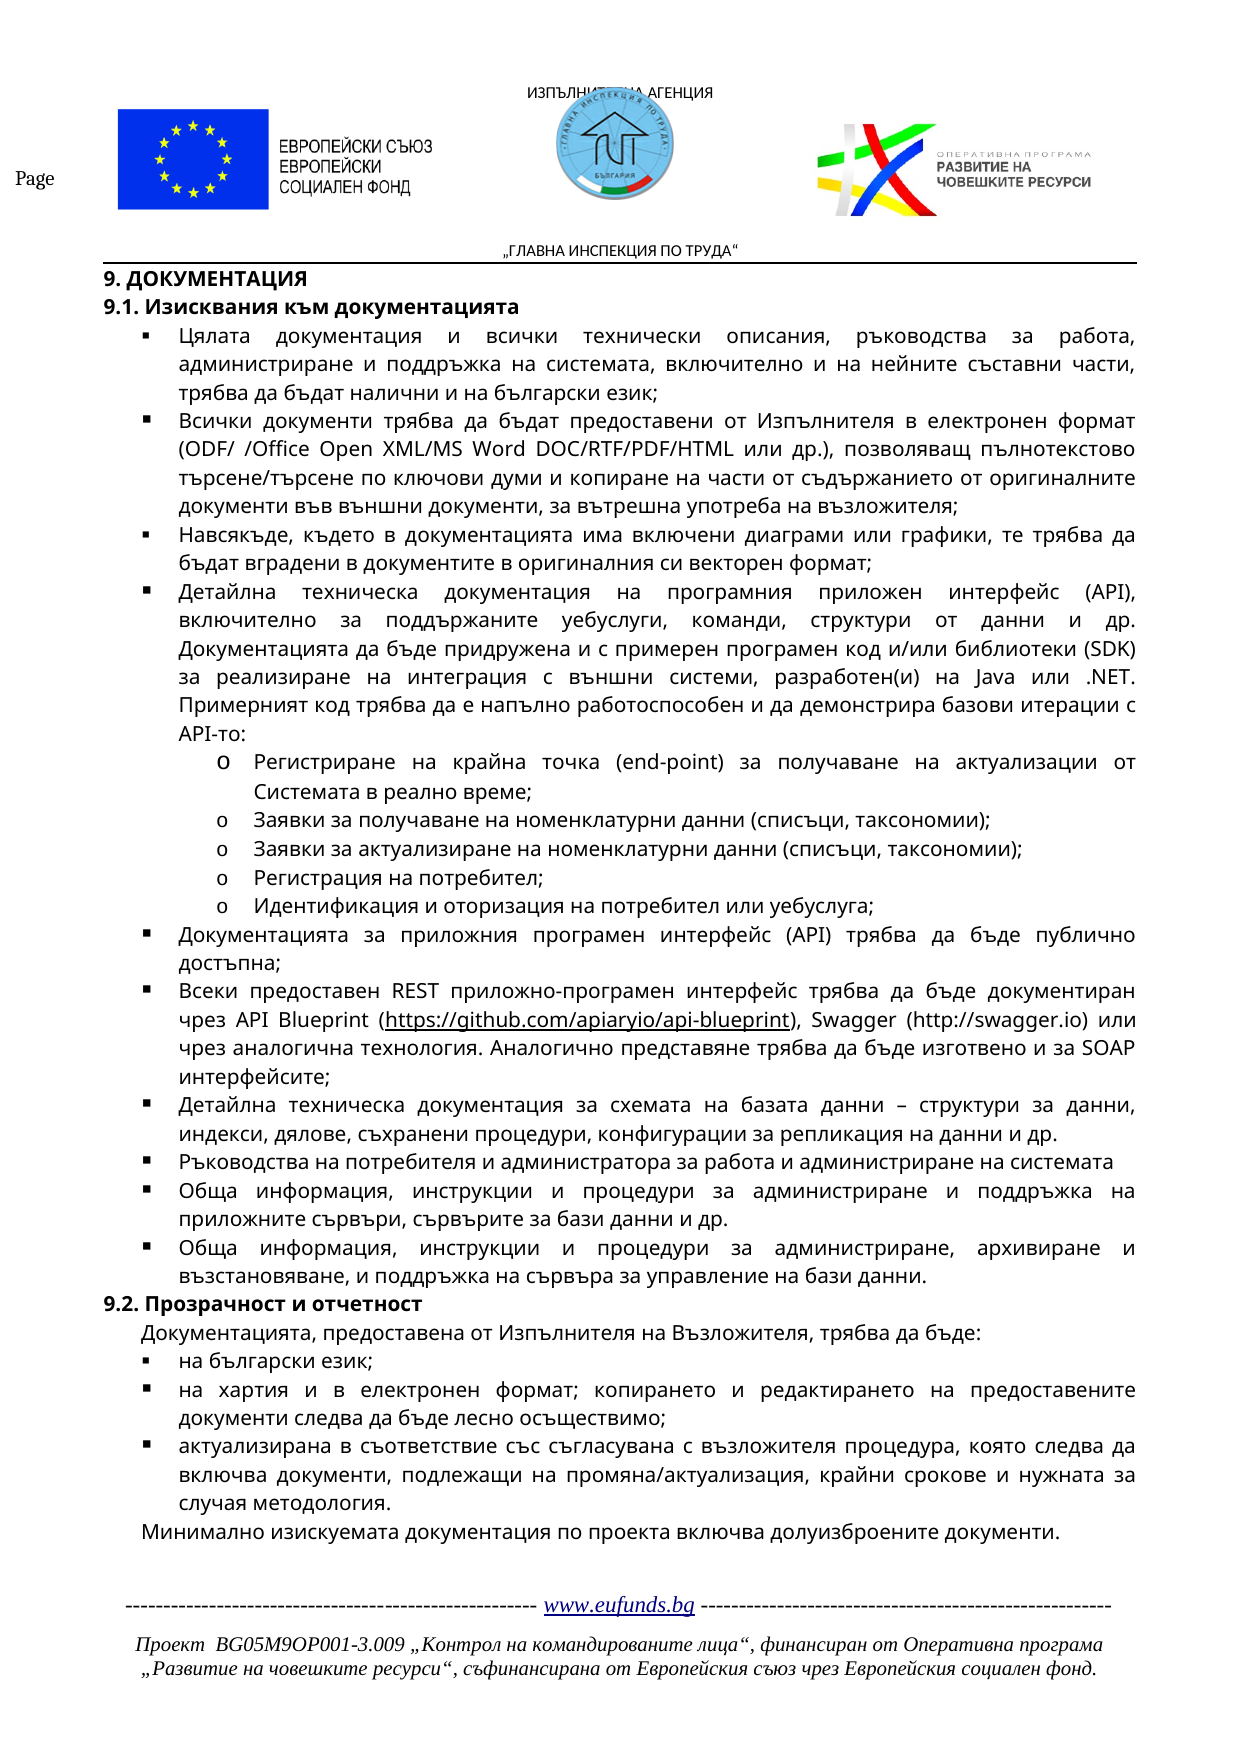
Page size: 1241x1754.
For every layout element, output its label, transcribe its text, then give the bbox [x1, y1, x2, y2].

list Ръководства на потребителя и администратора за работа и администриране на системата [141, 1147, 1137, 1176]
list Заявки за получаване на номенклатурни данни (списъци, таксономии); [216, 806, 1137, 834]
text 9.1. Изисквания към документацията [103, 292, 1137, 321]
list на хартия и в електронен формат; копирането и редактирането на предоставените документи следва да бъде лесно осъществимо; [141, 1375, 1137, 1432]
list Навсякъде, където в документацията има включени диаграми или графики, те трябва да бъдат вградени в документите в оригиналния си векторен формат; [141, 520, 1137, 577]
list Всеки предоставен REST приложно-програмен интерфейс трябва да бъде документиран чрез API Blueprint (https://github.com/apiaryio/api-blueprint), Swagger (http://swagger.io) или чрез аналогична технология. Аналогично представяне трябва да бъде изготвено и за SOAP интерфейсите; [141, 977, 1137, 1090]
list Обща информация, инструкции и процедури за администриране, архивиране и възстановяване, и поддръжка на сървъра за управление на бази данни. [141, 1233, 1137, 1289]
list Обща информация, инструкции и процедури за администриране и поддръжка на приложните сървъри, сървърите за бази данни и др. [141, 1176, 1137, 1233]
list Всички документи трябва да бъдат предоставени от Изпълнителя в електронен формат (ODF/ /Office Open XML/MS Word DOC/RTF/PDF/HTML или др.), позволяващ пълнотекстово търсене/търсене по ключови думи и копиране на части от съдържанието от оригиналните документи във външни документи, за вътрешна употреба на възложителя; [141, 406, 1137, 520]
list на български език; [141, 1346, 1137, 1375]
list Документацията за приложния програмен интерфейс (API) трябва да бъде публично достъпна; [141, 920, 1137, 977]
list Детайлна техническа документация на програмния приложен интерфейс (API), включително за поддържаните уебуслуги, команди, структури от данни и др. Документацията да бъде придружена и с примерен програмен код и/или библиотеки (SDK) за реализиране на интеграция с външни системи, разработен(и) на Java или .NET. Примерният код трябва да е напълно работоспособен и да демонстрира базови итерации с API-то: [141, 577, 1137, 747]
list Заявки за актуализиране на номенклатурни данни (списъци, таксономии); [216, 834, 1137, 863]
text Документацията, предоставена от Изпълнителя на Възложителя, трябва да бъде: [103, 1318, 1137, 1346]
text Минимално изискуемата документация по проекта включва долуизброените документи. [103, 1517, 1137, 1545]
text 9.2. Прозрачност и отчетност [103, 1289, 1137, 1318]
list Регистриране на крайна точка (end-point) за получаване на актуализации от Системата в реално време; [216, 747, 1137, 806]
list актуализирана в съответствие със съгласувана с възложителя процедура, която следва да включва документи, подлежащи на промяна/актуализация, крайни срокове и нужната за случая методология. [141, 1432, 1137, 1517]
list Детайлна техническа документация за схемата на базата данни – структури за данни, индекси, дялове, съхранени процедури, конфигурации за репликация на данни и др. [141, 1090, 1137, 1147]
text 9. ДОКУМЕНТАЦИЯ [103, 264, 1137, 292]
list Идентификация и оторизация на потребител или уебуслуга; [216, 891, 1137, 920]
list Регистрация на потребител; [216, 863, 1137, 891]
list Цялата документация и всички технически описания, ръководства за работа, администриране и поддръжка на системата, включително и на нейните съставни части, трябва да бъдат налични и на български език; [141, 321, 1137, 406]
